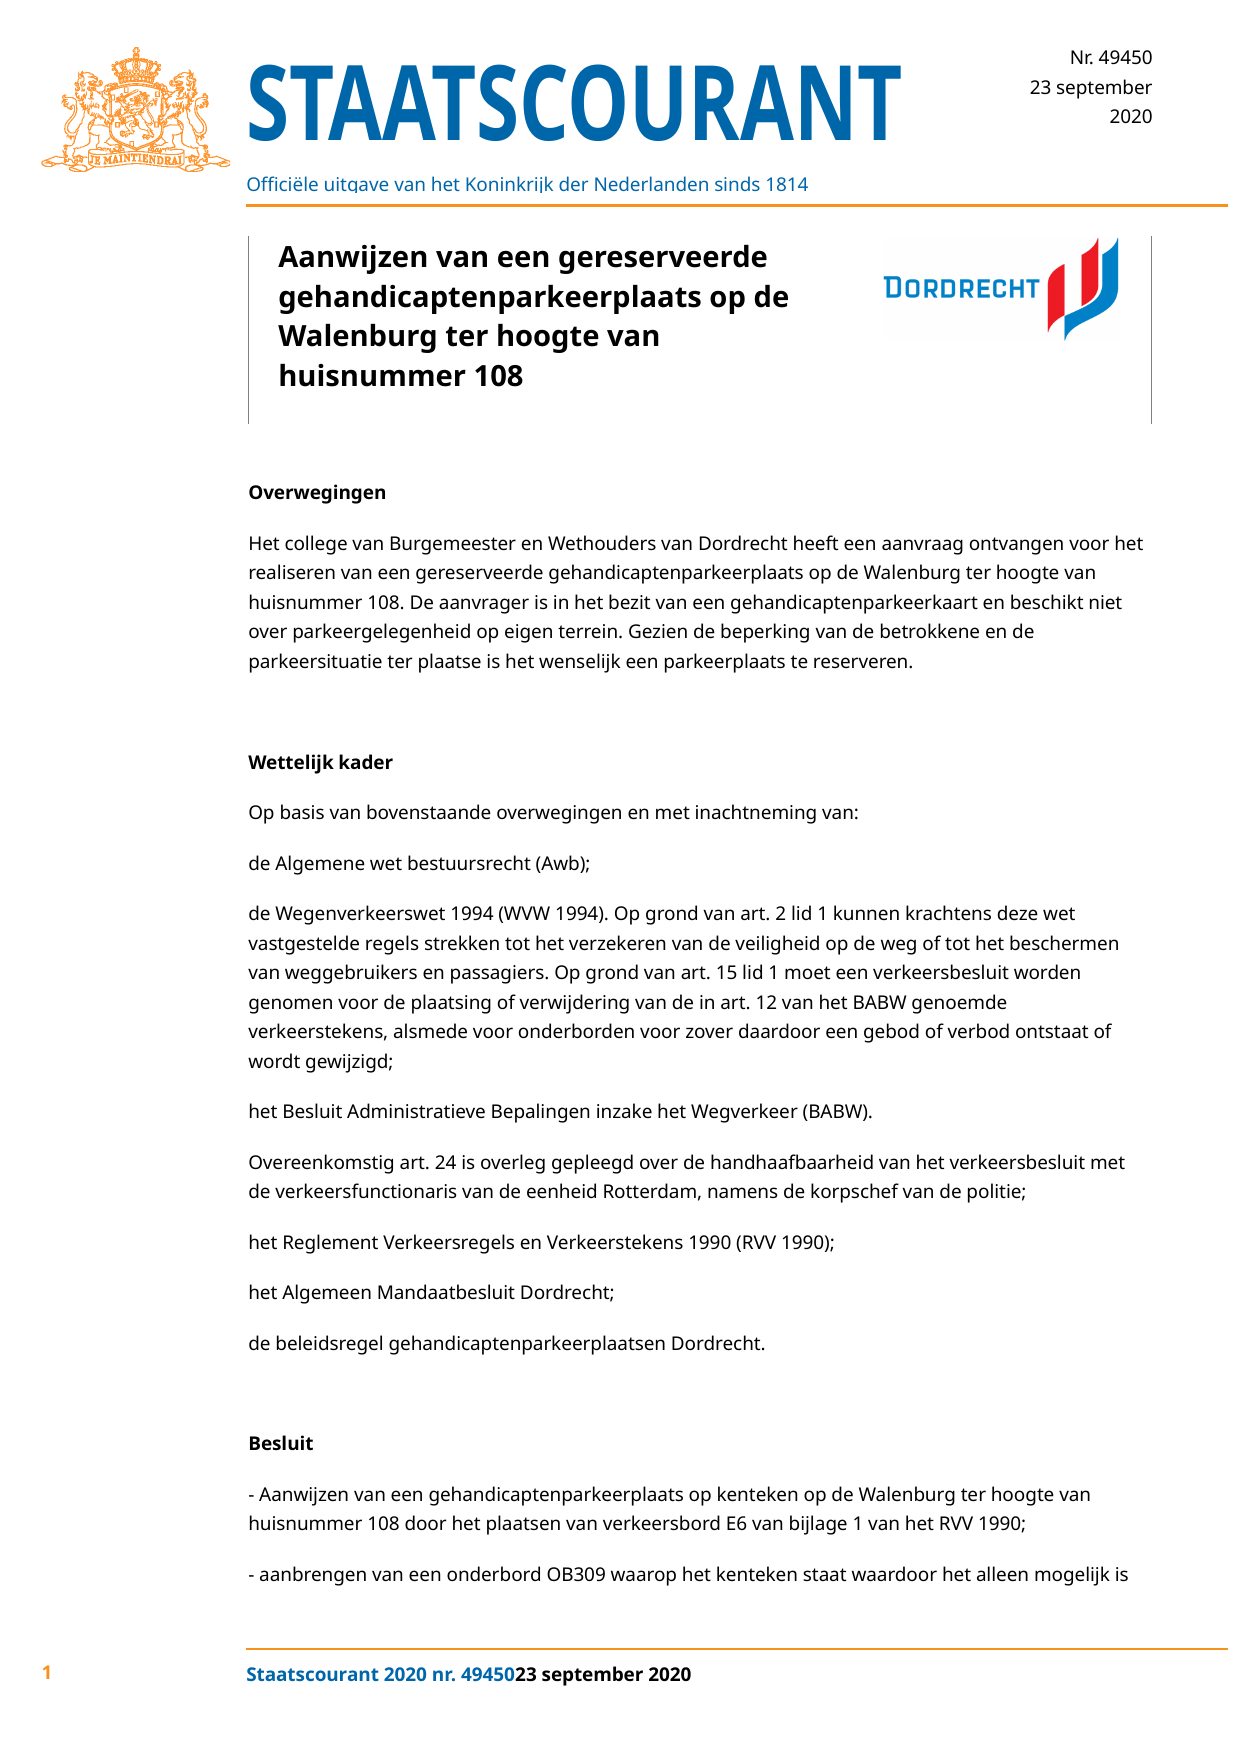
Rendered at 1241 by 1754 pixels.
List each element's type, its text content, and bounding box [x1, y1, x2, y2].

text het Besluit Administratieve Bepalingen inzake het Wegverkeer (BABW). [248, 1098, 1152, 1124]
text Het college van Burgemeester en Wethouders van Dordrecht heeft een aanvraag ontvangen voor het realiseren van een gereserveerde gehandicaptenparkeerplaats op de Walenburg ter hoogte van huisnummer 108. De aanvrager is in het bezit van een gehandicaptenparkeerkaart en beschikt niet over parkeergelegenheid op eigen terrein. Gezien de beperking van de betrokkene en de parkeersituatie ter plaatse is het wenselijk een parkeerplaats te reserveren. [248, 530, 1152, 674]
picture [41, 47, 231, 172]
text - aanbrengen van een onderbord OB309 waarop het kenteken staat waardoor het alleen mogelijk is [248, 1561, 1152, 1587]
text Wettelijk kader [248, 749, 1152, 775]
text Overwegingen [248, 479, 1152, 505]
picture [882, 236, 1119, 341]
text Overeenkomstig art. 24 is overleg gepleegd over de handhaafbaarheid van het verkeersbesluit met de verkeersfunctionaris van de eenheid Rotterdam, namens de korpschef van de politie; [248, 1149, 1152, 1204]
text het Reglement Verkeersregels en Verkeerstekens 1990 (RVV 1990); [248, 1229, 1152, 1255]
text de beleidsregel gehandicaptenparkeerplaatsen Dordrecht. [248, 1330, 1152, 1356]
text - Aanwijzen van een gehandicaptenparkeerplaats op kenteken op de Walenburg ter hoogte van huisnummer 108 door het plaatsen van verkeersbord E6 van bijlage 1 van het RVV 1990; [248, 1481, 1152, 1536]
text Besluit [248, 1431, 1152, 1456]
text de Algemene wet bestuursrecht (Awb); [248, 850, 1152, 876]
text Op basis van bovenstaande overwegingen en met inachtneming van: [248, 799, 1152, 825]
text de Wegenverkeerswet 1994 (WVW 1994). Op grond van art. 2 lid 1 kunnen krachtens deze wet vastgestelde regels strekken tot het verzekeren van de veiligheid op de weg of tot het beschermen van weggebruikers en passagiers. Op grond van art. 15 lid 1 moet een verkeersbesluit worden genomen voor de plaatsing of verwijdering van de in art. 12 van het BABW genoemde verkeerstekens, alsmede voor onderborden voor zover daardoor een gebod of verbod ontstaat of wordt gewijzigd; [248, 900, 1152, 1074]
text het Algemeen Mandaatbesluit Dordrecht; [248, 1279, 1152, 1305]
table_header [850, 236, 1151, 424]
table_header Aanwijzen van een gereserveerde gehandicaptenparkeerplaats op de Walenburg ter hoogte van huisnummer 108 [249, 236, 850, 424]
